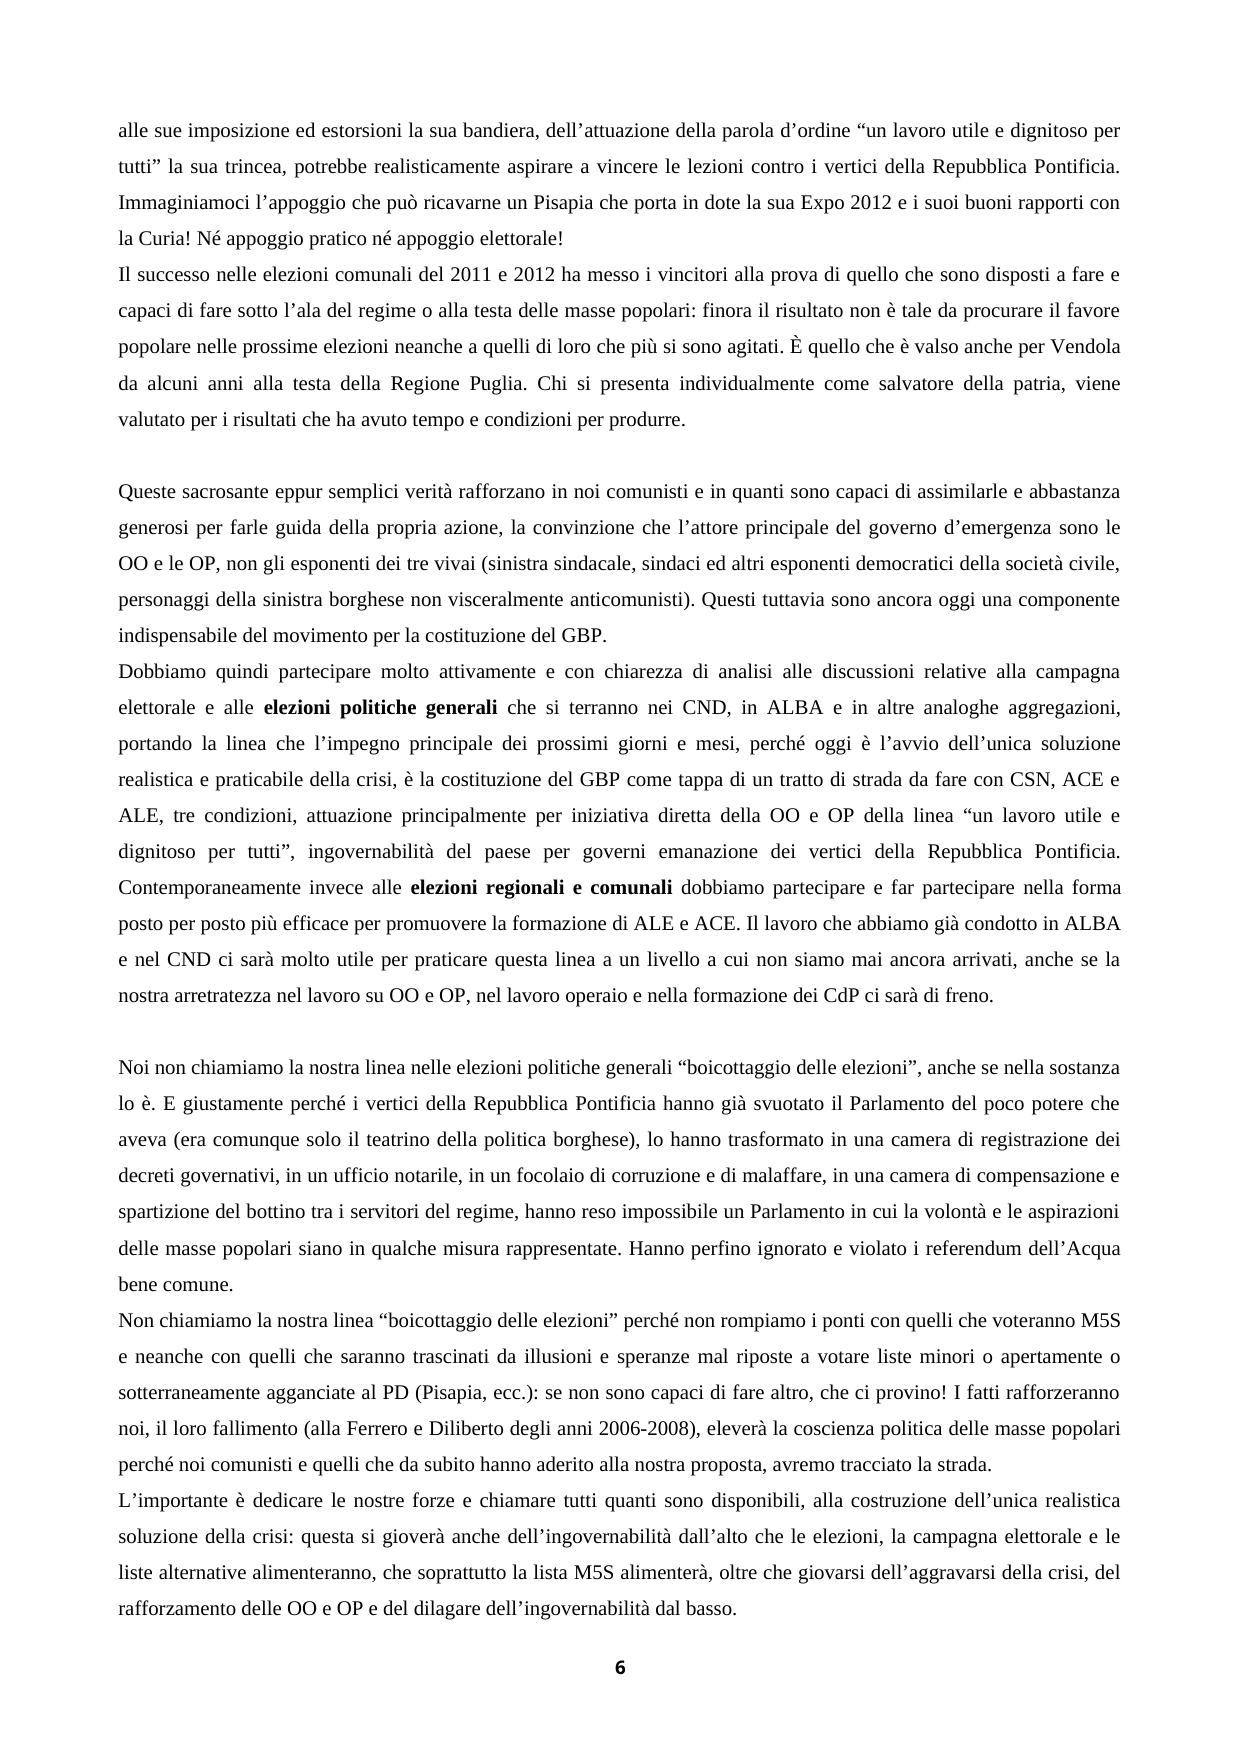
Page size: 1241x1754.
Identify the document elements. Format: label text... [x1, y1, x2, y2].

text Dobbiamo quindi partecipare molto attivamente e con chiarezza di analisi alle discussioni relative alla campagna elettorale e alle elezioni politiche generali che si terranno nei CND, in ALBA e in altre analoghe aggregazioni, portando la linea che l’impegno principale dei prossimi giorni e mesi, perché oggi è l’avvio dell’unica soluzione realistica e praticabile della crisi, è la costituzione del GBP come tappa di un tratto di strada da fare con CSN, ACE e ALE, tre condizioni, attuazione principalmente per iniziativa diretta della OO e OP della linea “un lavoro utile e dignitoso per tutti”, ingovernabilità del paese per governi emanazione dei vertici della Repubblica Pontificia. Contemporaneamente invece alle elezioni regionali e comunali dobbiamo partecipare e far partecipare nella forma posto per posto più efficace per promuovere la formazione di ALE e ACE. Il lavoro che abbiamo già condotto in ALBA e nel CND ci sarà molto utile per praticare questa linea a un livello a cui non siamo mai ancora arrivati, anche se la nostra arretratezza nel lavoro su OO e OP, nel lavoro operaio e nella formazione dei CdP ci sarà di freno. [118, 659, 1122, 1007]
text Non chiamiamo la nostra linea “boicottaggio delle elezioni” perché non rompiamo i ponti con quelli che voteranno M5S e neanche con quelli che saranno trascinati da illusioni e speranze mal riposte a votare liste minori o apertamente o sotterraneamente agganciate al PD (Pisapia, ecc.): se non sono capaci di fare altro, che ci provino! I fatti rafforzeranno noi, il loro fallimento (alla Ferrero e Diliberto degli anni 2006-2008), eleverà la coscienza politica delle masse popolari perché noi comunisti e quelli che da subito hanno aderito alla nostra proposta, avremo tracciato la strada. [118, 1307, 1122, 1476]
text Il successo nelle elezioni comunali del 2011 e 2012 ha messo i vincitori alla prova di quello che sono disposti a fare e capaci di fare sotto l’ala del regime o alla testa delle masse popolari: finora il risultato non è tale da procurare il favore popolare nelle prossime elezioni neanche a quelli di loro che più si sono agitati. È quello che è valso anche per Vendola da alcuni anni alla testa della Regione Puglia. Chi si presenta individualmente come salvatore della patria, viene valutato per i risultati che ha avuto tempo e condizioni per produrre. [118, 262, 1122, 431]
text L’importante è dedicare le nostre forze e chiamare tutti quanti sono disponibili, alla costruzione dell’unica realistica soluzione della crisi: questa si gioverà anche dell’ingovernabilità dall’alto che le elezioni, la campagna elettorale e le liste alternative alimenteranno, che soprattutto la lista M5S alimenterà, oltre che giovarsi dell’aggravarsi della crisi, del rafforzamento delle OO e OP e del dilagare dell’ingovernabilità dal basso. [118, 1488, 1122, 1620]
text alle sue imposizione ed estorsioni la sua bandiera, dell’attuazione della parola d’ordine “un lavoro utile e dignitoso per tutti” la sua trincea, potrebbe realisticamente aspirare a vincere le lezioni contro i vertici della Repubblica Pontificia. Immaginiamoci l’appoggio che può ricavarne un Pisapia che porta in dote la sua Expo 2012 e i suoi buoni rapporti con la Curia! Né appoggio pratico né appoggio elettorale! [118, 118, 1122, 250]
text Queste sacrosante eppur semplici verità rafforzano in noi comunisti e in quanti sono capaci di assimilarle e abbastanza generosi per farle guida della propria azione, la convinzione che l’attore principale del governo d’emergenza sono le OO e le OP, non gli esponenti dei tre vivai (sinistra sindacale, sindaci ed altri esponenti democratici della società civile, personaggi della sinistra borghese non visceralmente anticomunisti). Questi tuttavia sono ancora oggi una componente indispensabile del movimento per la costituzione del GBP. [118, 478, 1122, 647]
text Noi non chiamiamo la nostra linea nelle elezioni politiche generali “boicottaggio delle elezioni”, anche se nella sostanza lo è. E giustamente perché i vertici della Repubblica Pontificia hanno già svuotato il Parlamento del poco potere che aveva (era comunque solo il teatrino della politica borghese), lo hanno trasformato in una camera di registrazione dei decreti governativi, in un ufficio notarile, in un focolaio di corruzione e di malaffare, in una camera di compensazione e spartizione del bottino tra i servitori del regime, hanno reso impossibile un Parlamento in cui la volontà e le aspirazioni delle masse popolari siano in qualche misura rappresentate. Hanno perfino ignorato e violato i referendum dell’Acqua bene comune. [118, 1055, 1122, 1296]
